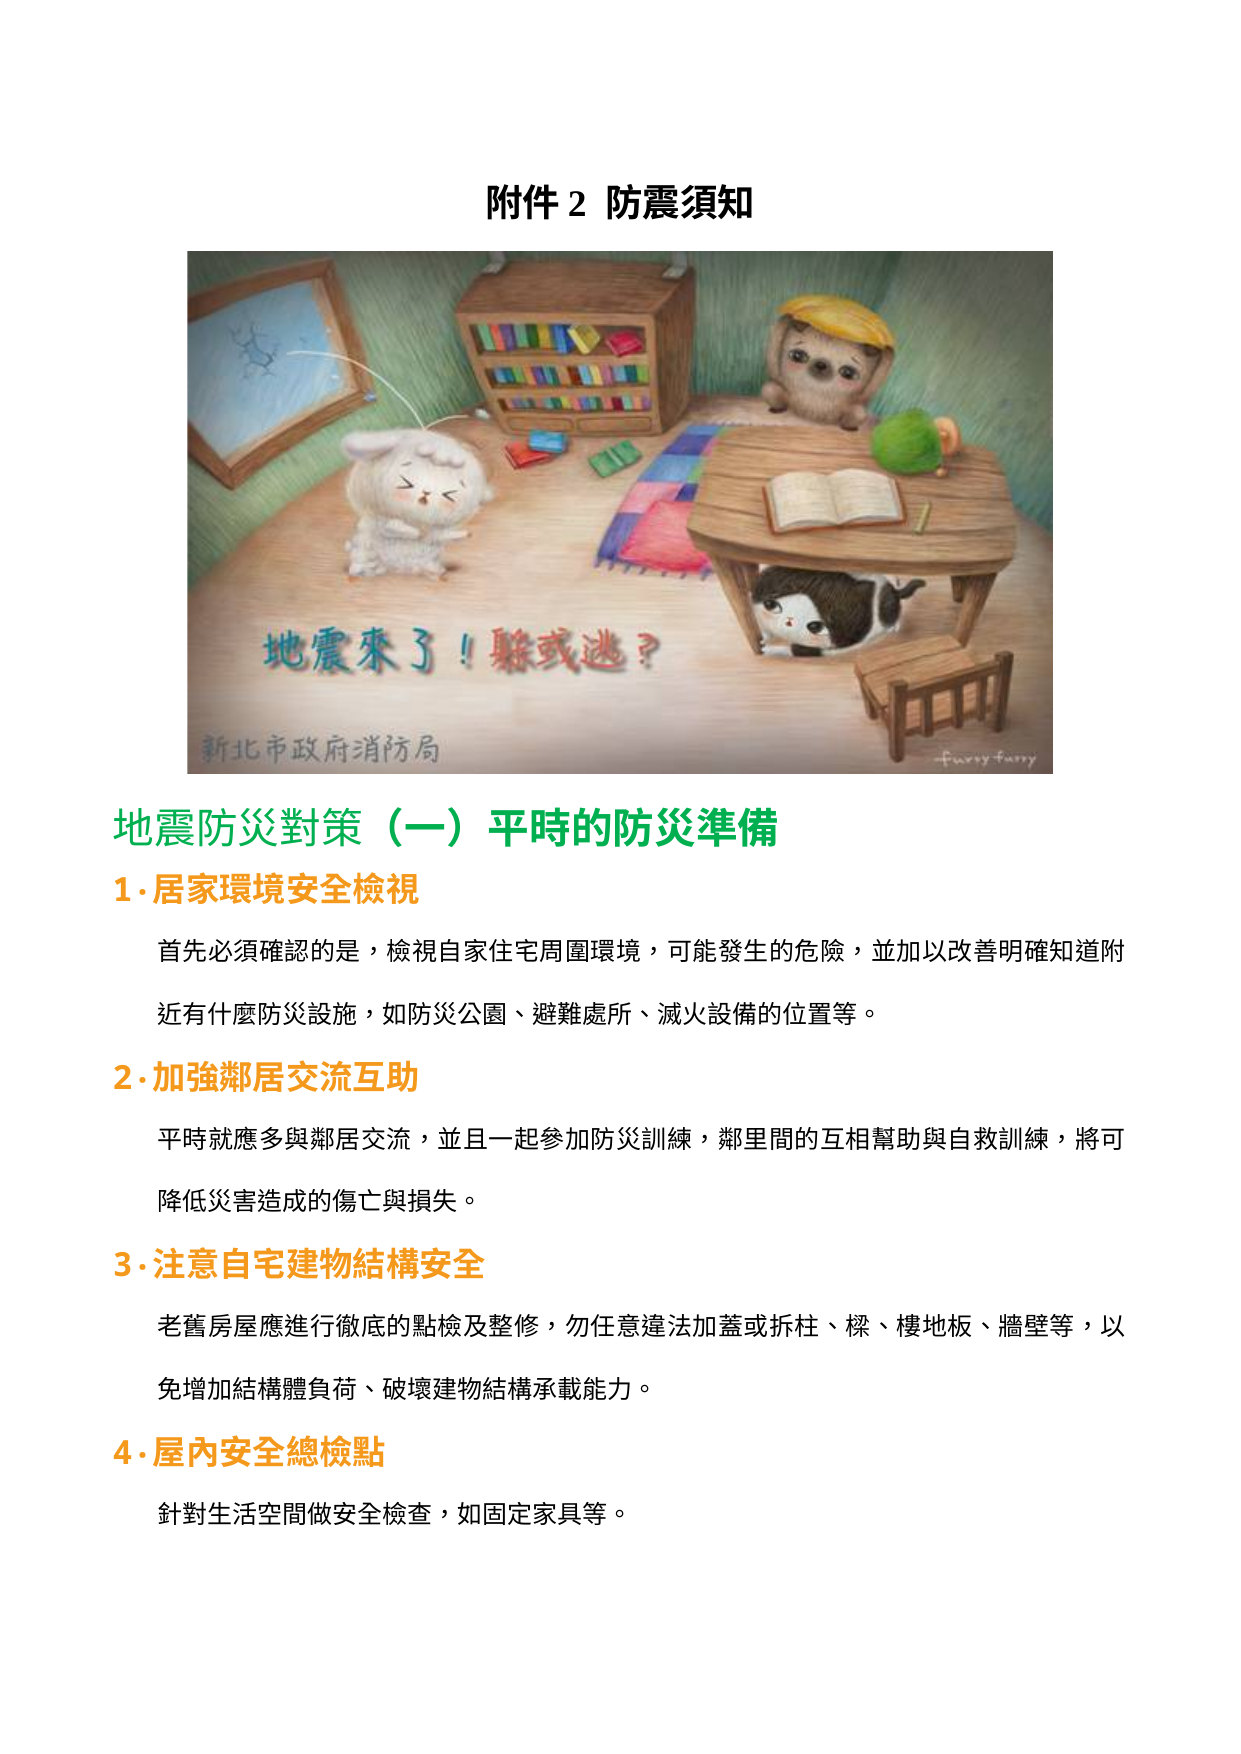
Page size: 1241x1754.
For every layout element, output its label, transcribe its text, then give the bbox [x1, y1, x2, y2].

text 1‧居家環境安全檢視 [112, 846, 1128, 908]
text 老舊房屋應進行徹底的點檢及整修，勿任意違法加蓋或拆柱、樑、樓地板、牆壁等，以免增加結構體負荷、破壞建物結構承載能力。 [157, 1283, 1128, 1408]
text 2‧加強鄰居交流互助 [112, 1033, 1128, 1096]
text 首先必須確認的是，檢視自家住宅周圍環境，可能發生的危險，並加以改善明確知道附近有什麼防災設施，如防災公園、避難處所、滅火設備的位置等。 [157, 908, 1128, 1033]
text 平時就應多與鄰居交流，並且一起參加防災訓練，鄰里間的互相幫助與自救訓練，將可降低災害造成的傷亡與損失。 [157, 1096, 1128, 1221]
text 3‧注意自宅建物結構安全 [112, 1221, 1128, 1283]
text 附件2 防震須知 [112, 158, 1128, 221]
text 針對生活空間做安全檢查，如固定家具等。 [157, 1471, 1128, 1533]
text 地震防災對策（一）平時的防災準備 [112, 783, 1128, 846]
text 4‧屋內安全總檢點 [112, 1408, 1128, 1471]
